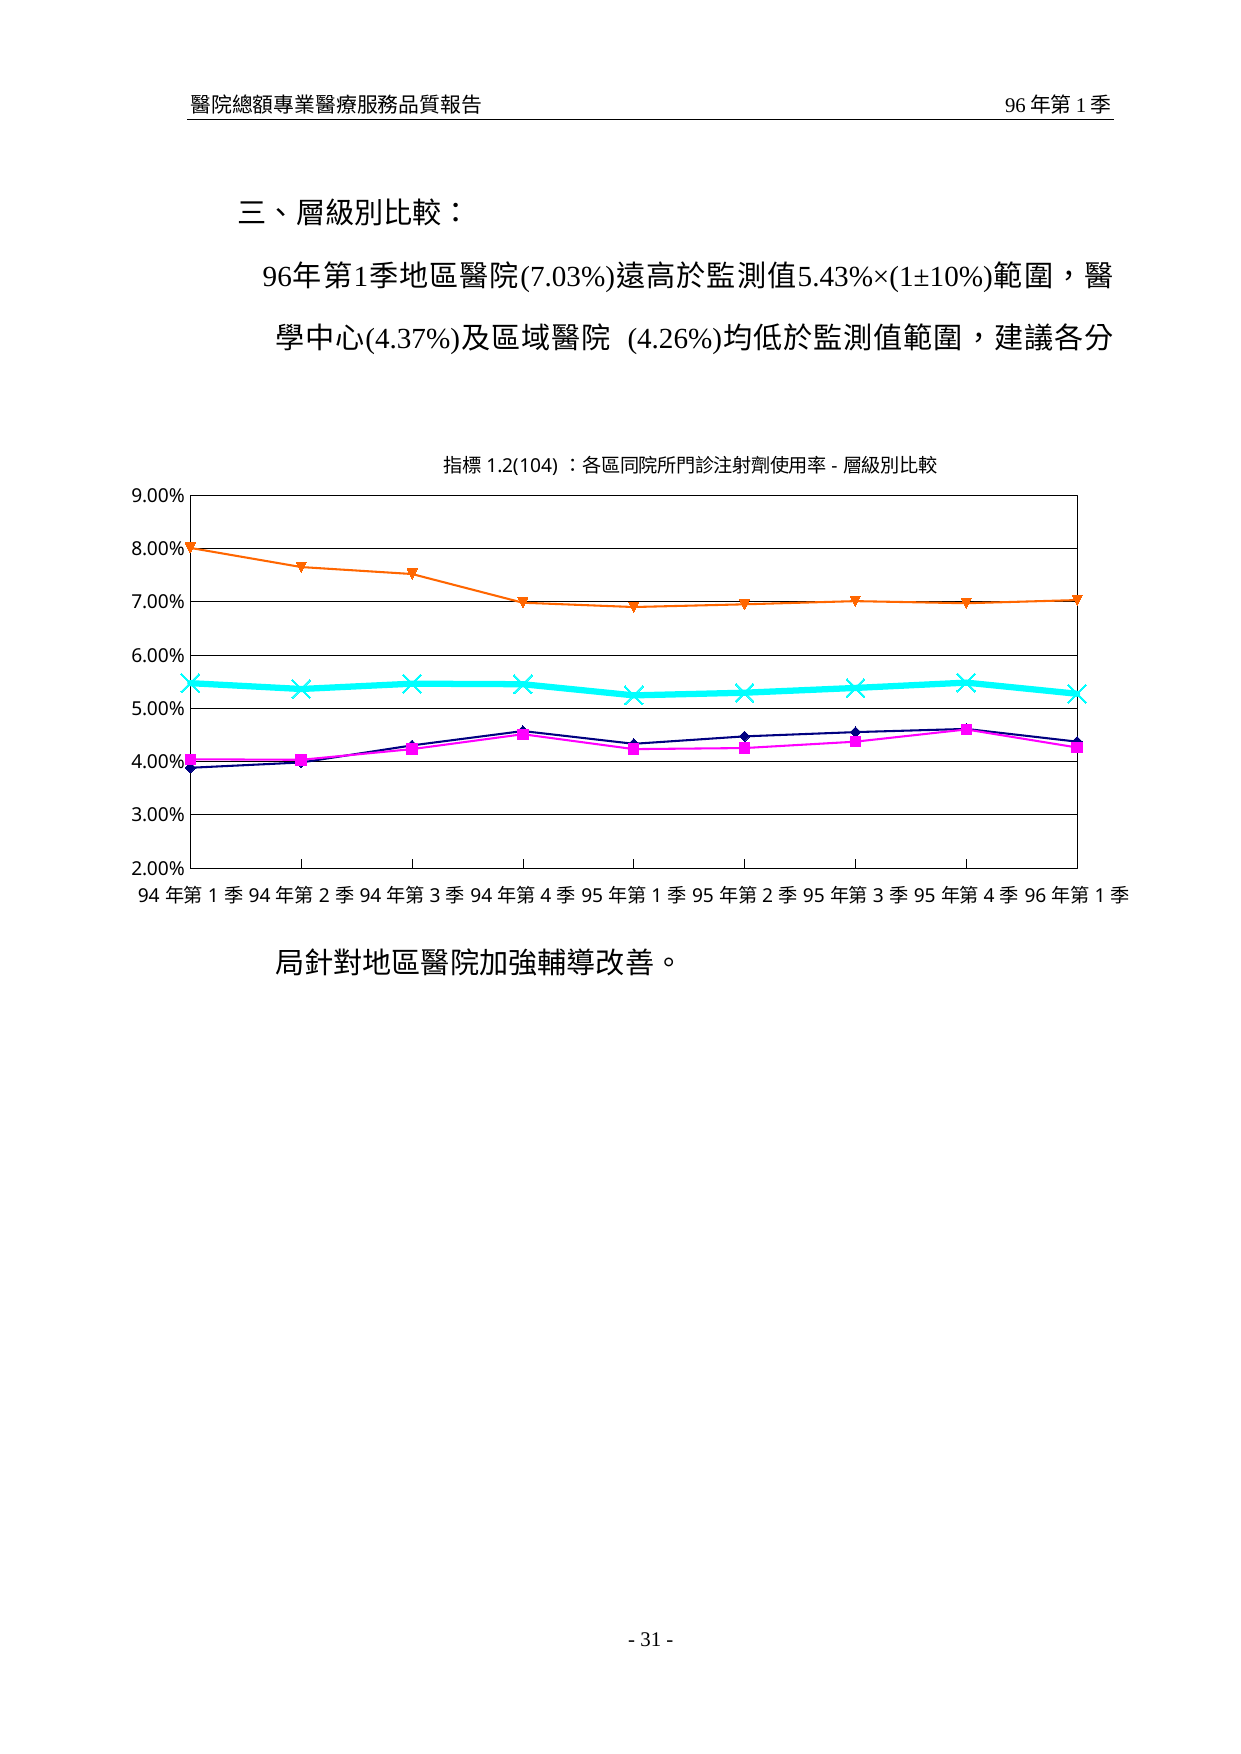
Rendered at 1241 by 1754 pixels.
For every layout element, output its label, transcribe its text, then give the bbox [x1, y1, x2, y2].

text 96年第1季地區醫院(7.03%)遠高於監測值5.43%×(1±10%)範圍，醫學中心(4.37%)及區域醫院 (4.26%)均低於監測值範圍，建議各分 [212, 232, 1114, 409]
text 三、層級別比較： [237, 169, 1114, 232]
text 局針對地區醫院加強輔導改善。 [212, 913, 1114, 982]
